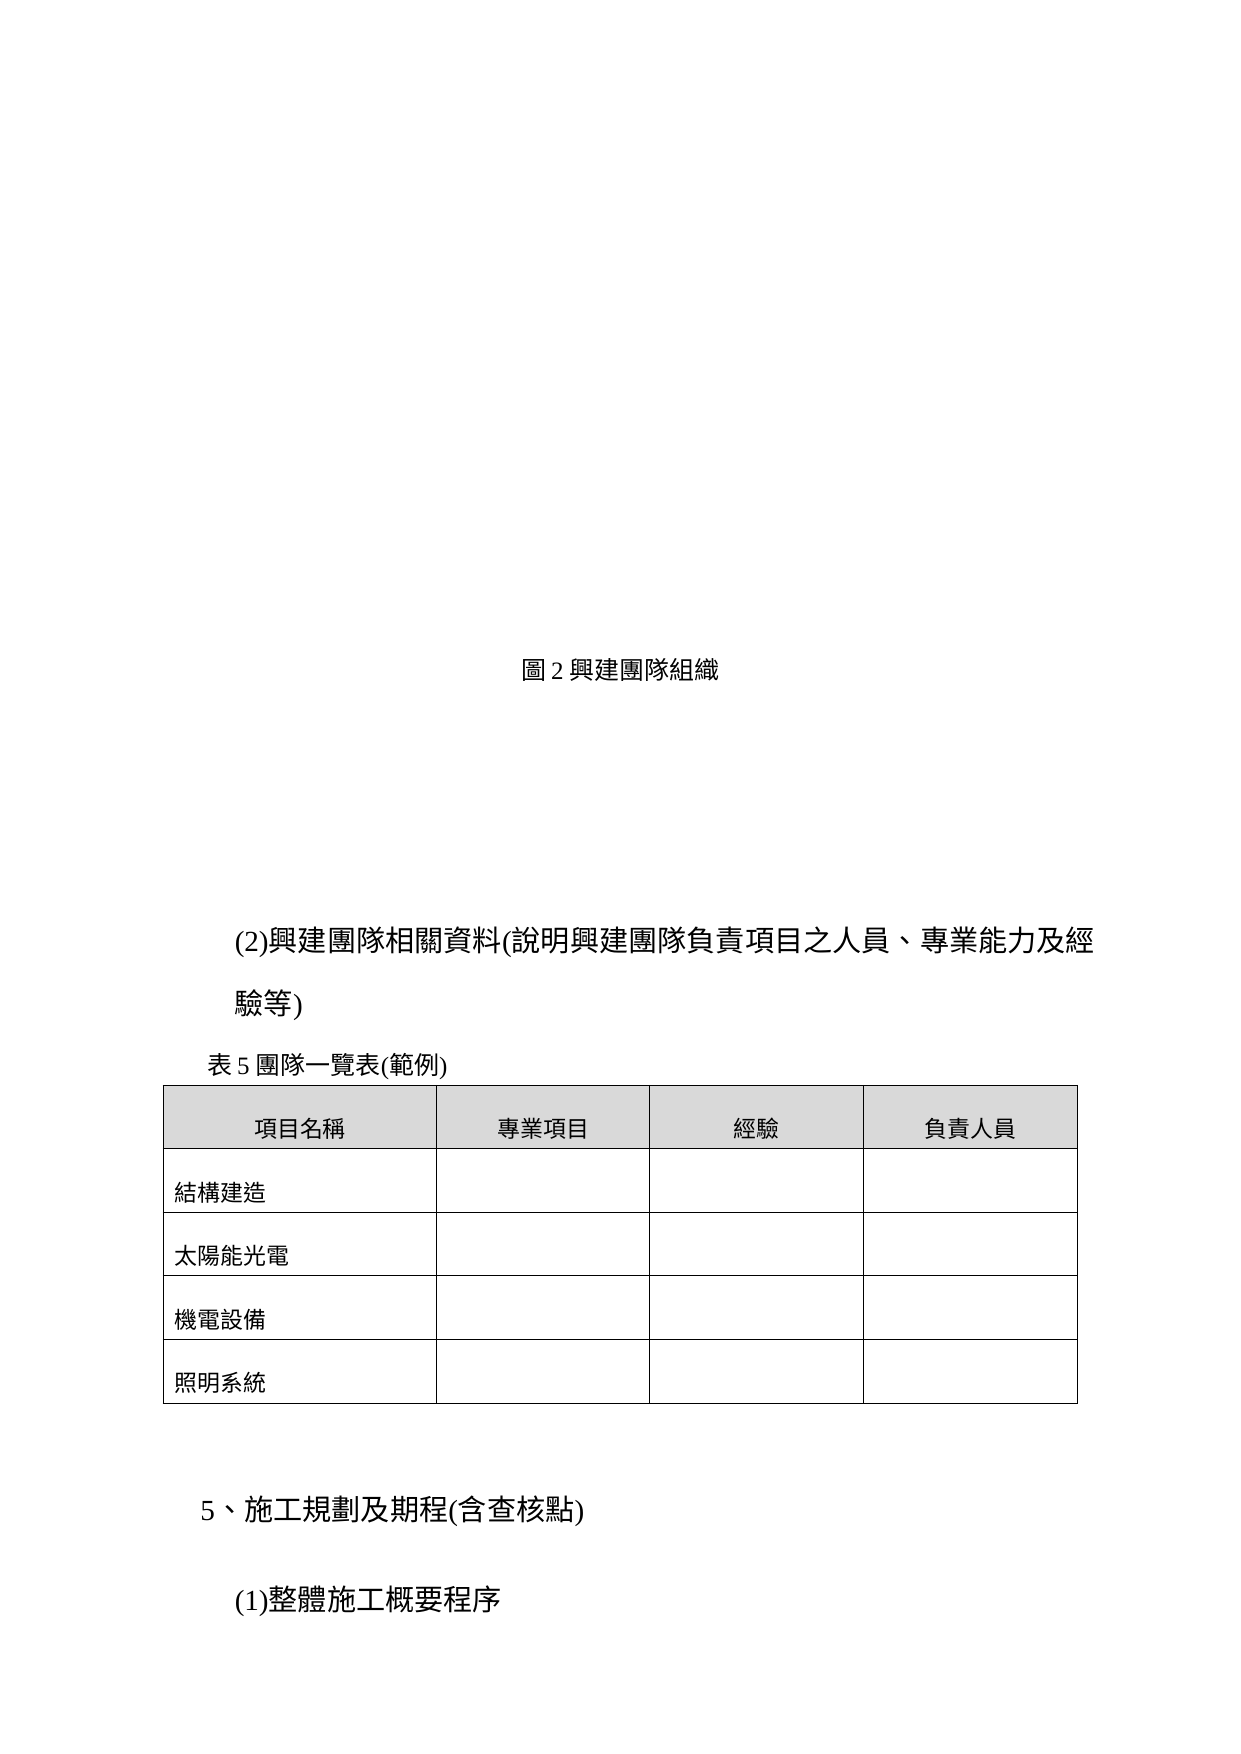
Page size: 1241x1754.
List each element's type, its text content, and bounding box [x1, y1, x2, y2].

table_header 負責人員 [864, 1086, 1077, 1148]
table_cell [864, 1149, 1077, 1212]
table_header 經驗 [650, 1086, 863, 1148]
table_cell [437, 1340, 649, 1402]
text 表5 團隊一覽表(範例) [207, 1022, 1122, 1085]
table_cell [437, 1213, 649, 1275]
text 圖2 興建團隊組織 [118, 627, 1122, 689]
list 施工規劃及期程(含查核點) [200, 1466, 1122, 1528]
table_cell [437, 1149, 649, 1212]
table_cell [650, 1213, 863, 1275]
table_cell [650, 1149, 863, 1212]
table_cell [650, 1340, 863, 1402]
table_cell [864, 1276, 1077, 1339]
table_cell 結構建造 [164, 1149, 436, 1212]
table_header 項目名稱 [164, 1086, 436, 1148]
table_cell [437, 1276, 649, 1339]
table_cell 太陽能光電 [164, 1213, 436, 1275]
table_cell 機電設備 [164, 1276, 436, 1339]
list 整體施工概要程序 [234, 1556, 1122, 1619]
table_cell 照明系統 [164, 1340, 436, 1402]
table_header 專業項目 [437, 1086, 649, 1148]
list 興建團隊相關資料(說明興建團隊負責項目之人員、專業能力及經驗等) [234, 897, 1122, 1022]
table_cell [650, 1276, 863, 1339]
table_cell [864, 1213, 1077, 1275]
table_cell [864, 1340, 1077, 1402]
